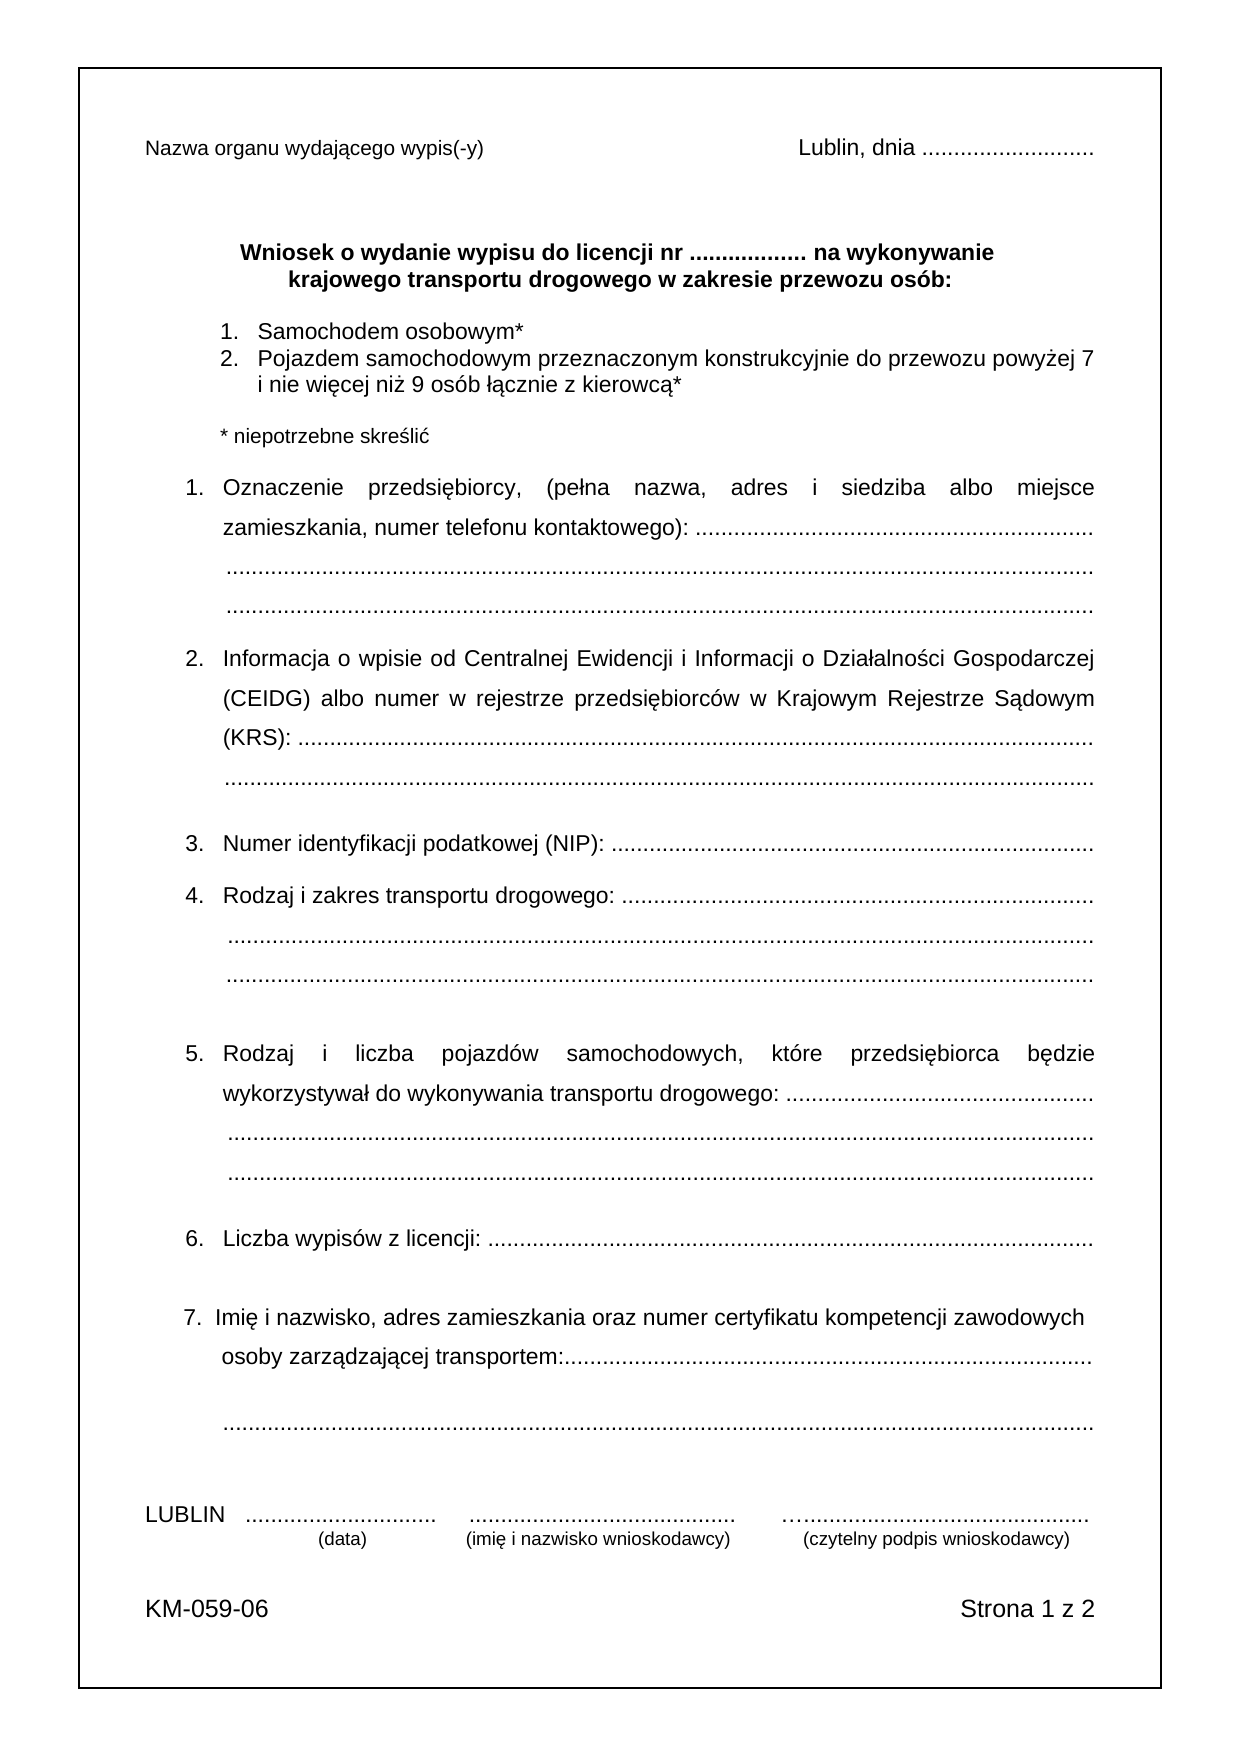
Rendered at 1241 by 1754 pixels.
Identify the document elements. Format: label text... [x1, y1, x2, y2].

text (data) (imię i nazwisko wnioskodawcy) (czytelny podpis wnioskodawcy) [318, 1527, 1096, 1549]
list Numer identyfikacji podatkowej (NIP): [185, 829, 1095, 856]
list Pojazdem samochodowym przeznaczonym konstrukcyjnie do przewozu powyżej 7 i nie więcej niż 9 osób łącznie z kierowcą* [220, 345, 1095, 397]
list Oznaczenie przedsiębiorcy, (pełna nazwa, adres i siedziba albo miejsce zamieszkania, numer telefonu kontaktowego): [185, 474, 1095, 540]
list Informacja o wpisie od Centralnej Ewidencji i Informacji o Działalności Gospodarczej (CEIDG) albo numer w rejestrze przedsiębiorców w Krajowym Rejestrze Sądowym (KRS): [185, 645, 1095, 751]
text krajowego transportu drogowego w zakresie przewozu osób: [145, 266, 1095, 292]
list Rodzaj i zakres transportu drogowego: [185, 882, 1095, 908]
text 7. Imię i nazwisko, adres zamieszkania oraz numer certyfikatu kompetencji zawodowych [145, 1303, 1095, 1330]
text * niepotrzebne skreślić [220, 424, 1095, 448]
text LUBLIN .......................................... …............................................. [145, 1501, 1095, 1527]
text Nazwa organu wydającego wypis(-y) Lublin, dnia [145, 134, 1095, 160]
text Wniosek o wydanie wypisu do licencji nr na wykonywanie [145, 239, 1095, 266]
list Samochodem osobowym* [220, 318, 1095, 345]
list Rodzaj i liczba pojazdów samochodowych, które przedsiębiorca będzie wykorzystywał do wykonywania transportu drogowego: [185, 1040, 1095, 1106]
list Liczba wypisów z licencji: [185, 1224, 1095, 1251]
text osoby zarządzającej transportem: [145, 1343, 1095, 1369]
